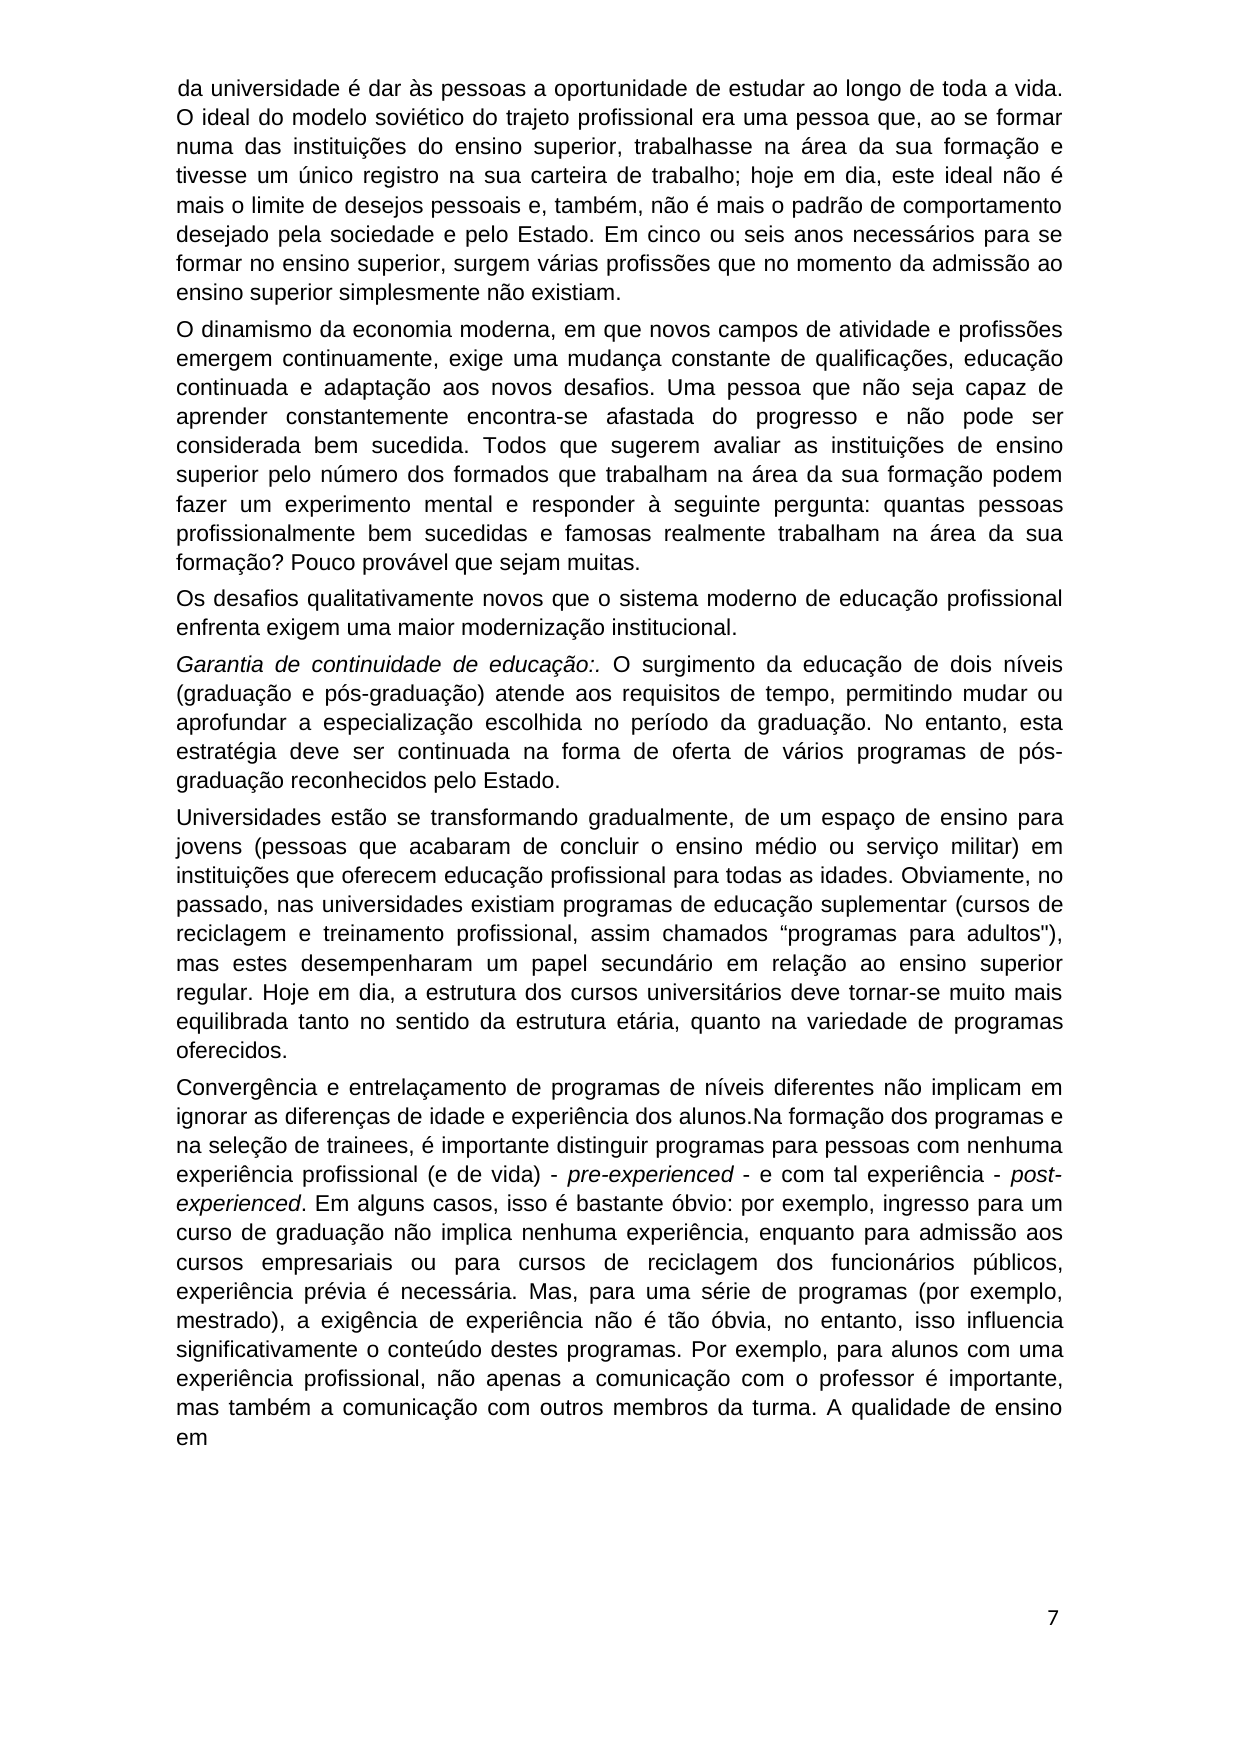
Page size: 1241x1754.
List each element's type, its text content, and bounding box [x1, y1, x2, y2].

text Convergência e entrelaçamento de programas de níveis diferentes não implicam em ignorar as diferenças de idade e experiência dos alunos.Na formação dos programas e na seleção de trainees, é importante distinguir programas para pessoas com nenhuma experiência profissional (e de vida) - pre-experienced - e com tal experiência - post-experienced. Em alguns casos, isso é bastante óbvio: por exemplo, ingresso para um curso de graduação não implica nenhuma experiência, enquanto para admissão aos cursos empresariais ou para cursos de reciclagem dos funcionários públicos, experiência prévia é necessária. Mas, para uma série de programas (por exemplo, mestrado), a exigência de experiência não é tão óbvia, no entanto, isso influencia significativamente o conteúdo destes programas. Por exemplo, para alunos com uma experiência profissional, não apenas a comunicação com o professor é importante, mas também a comunicação com outros membros da turma. A qualidade de ensino em [176, 1073, 1064, 1450]
text Garantia de continuidade de educação:. O surgimento da educação de dois níveis (graduação e pós-graduação) atende aos requisitos de tempo, permitindo mudar ou aprofundar a especialização escolhida no período da graduação. No entanto, esta estratégia deve ser continuada na forma de oferta de vários programas de pós-graduação reconhecidos pelo Estado. [176, 651, 1064, 794]
text Os desafios qualitativamente novos que o sistema moderno de educação profissional enfrenta exigem uma maior modernização institucional. [176, 585, 1064, 641]
text Universidades estão se transformando gradualmente, de um espaço de ensino para jovens (pessoas que acabaram de concluir o ensino médio ou serviço militar) em instituições que oferecem educação profissional para todas as idades. Obviamente, no passado, nas universidades existiam programas de educação suplementar (cursos de reciclagem e treinamento profissional, assim chamados “programas para adultos"), mas estes desempenharam um papel secundário em relação ao ensino superior regular. Hoje em dia, a estrutura dos cursos universitários deve tornar-se muito mais equilibrada tanto no sentido da estrutura etária, quanto na variedade de programas oferecidos. [176, 804, 1064, 1063]
text da universidade é dar às pessoas a oportunidade de estudar ao longo de toda a vida. O ideal do modelo soviético do trajeto profissional era uma pessoa que, ao se formar numa das instituições do ensino superior, trabalhasse na área da sua formação e tivesse um único registro na sua carteira de trabalho; hoje em dia, este ideal não é mais o limite de desejos pessoais e, também, não é mais o padrão de comportamento desejado pela sociedade e pelo Estado. Em cinco ou seis anos necessários para se formar no ensino superior, surgem várias profissões que no momento da admissão ao ensino superior simplesmente não existiam. [176, 75, 1064, 306]
text O dinamismo da economia moderna, em que novos campos de atividade e profissões emergem continuamente, exige uma mudança constante de qualificações, educação continuada e adaptação aos novos desafios. Uma pessoa que não seja capaz de aprender constantemente encontra-se afastada do progresso e não pode ser considerada bem sucedida. Todos que sugerem avaliar as instituições de ensino superior pelo número dos formados que trabalham na área da sua formação podem fazer um experimento mental e responder à seguinte pergunta: quantas pessoas profissionalmente bem sucedidas e famosas realmente trabalham na área da sua formação? Pouco provável que sejam muitas. [176, 316, 1064, 575]
